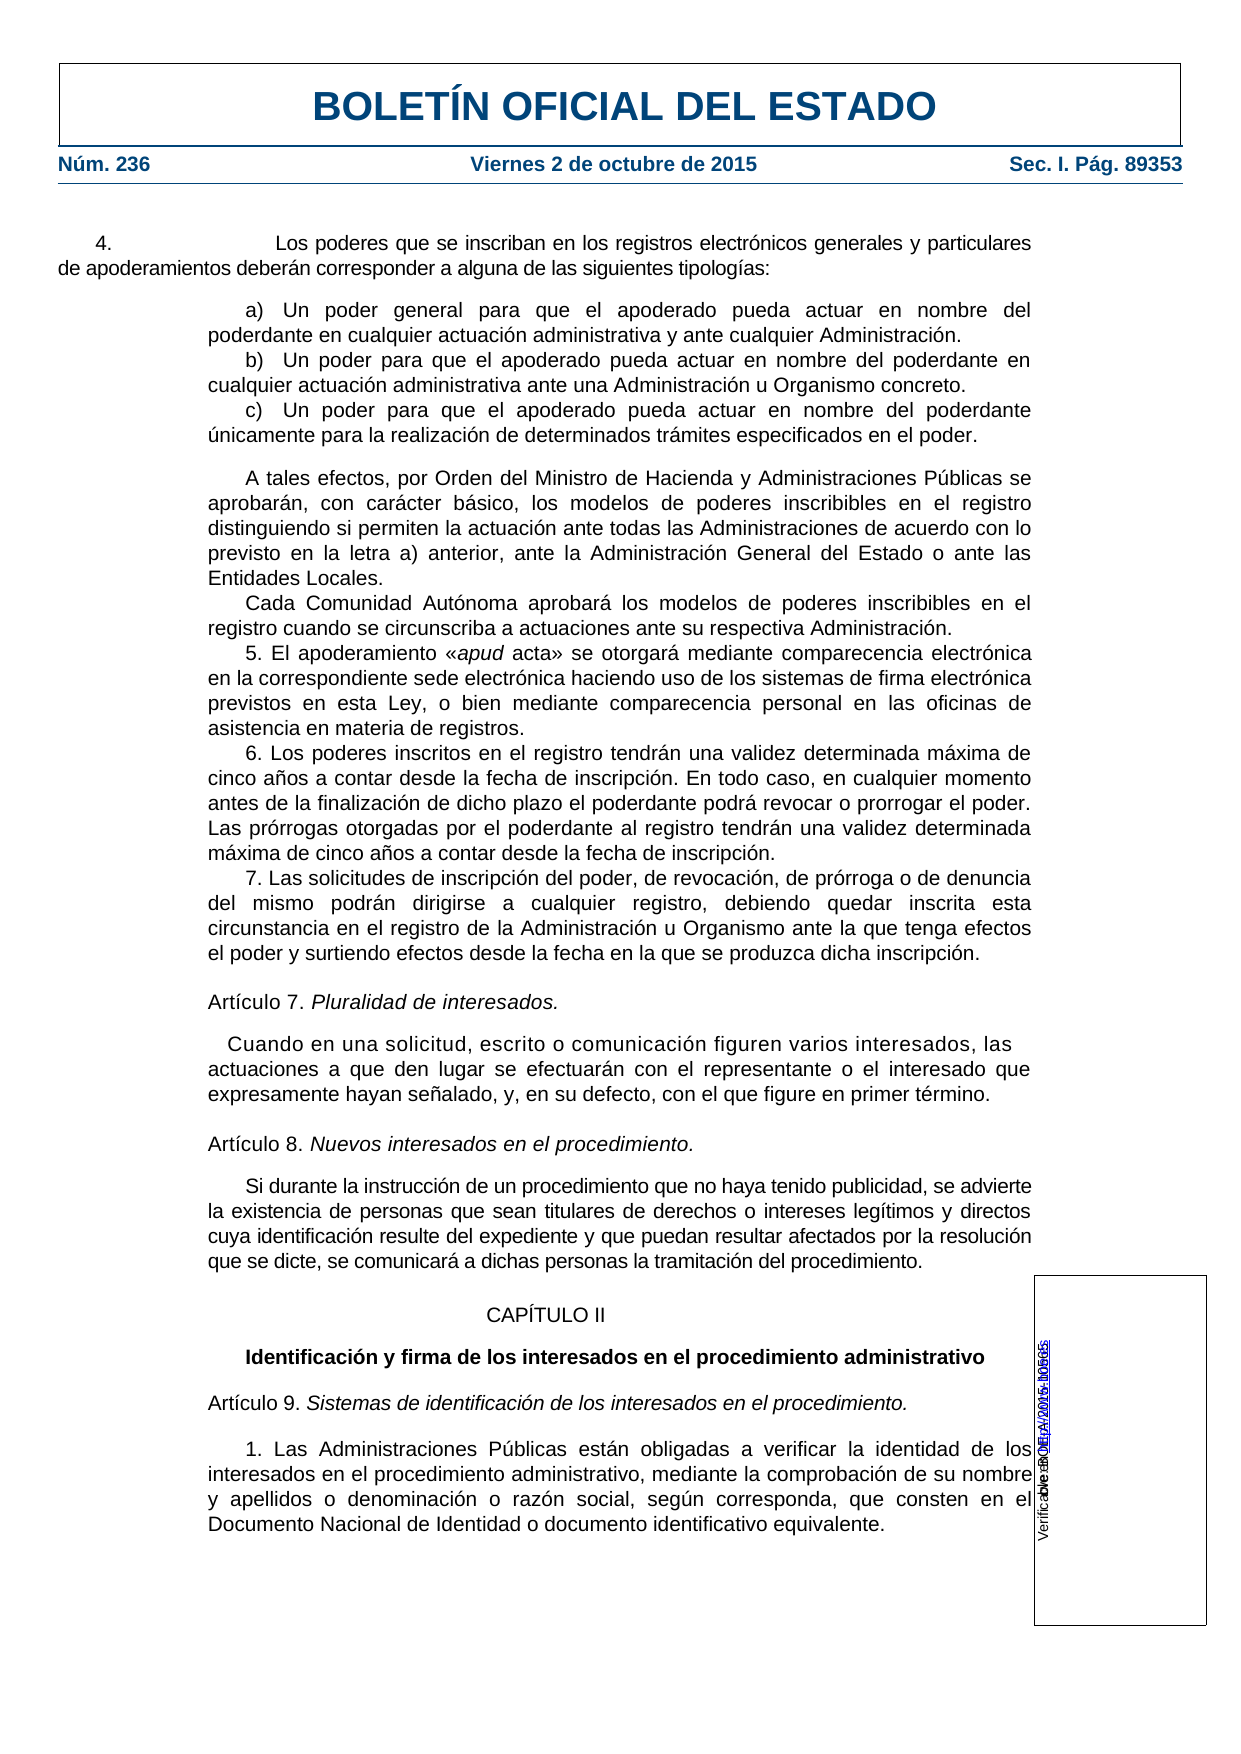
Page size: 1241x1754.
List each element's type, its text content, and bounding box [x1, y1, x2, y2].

text Verificable en http://www.boe.es [1050, 1433, 1206, 1447]
table_header BOLETÍN OFICIAL DEL ESTADO [183, 64, 1118, 130]
table_header [1119, 64, 1180, 130]
list Un poder para que el apoderado pueda actuar en nombre del poderdante en cualquier actuación administrativa ante una Administración u Organismo concreto. [208, 348, 1032, 398]
text actuaciones a que den lugar se efectuarán con el representante o el interesado que expresamente hayan señalado, y, en su defecto, con el que figure en primer término. [208, 1057, 1032, 1107]
text Identificación y firma de los interesados en el procedimiento administrativo Artículo 9. Sistemas de identificación de los interesados en el procedimiento. [208, 1328, 1145, 1419]
text Si durante la instrucción de un procedimiento que no haya tenido publicidad, se advierte la existencia de personas que sean titulares de derechos o intereses legítimos y directos cuya identificación resulte del expediente y que puedan resultar afectados por la resolución que se dicte, se comunicará a dichas personas la tramitación del procedimiento. [208, 1173, 1032, 1273]
text cve: BOE-A-2015-10565 [1050, 1416, 1206, 1427]
text Cada Comunidad Autónoma aprobará los modelos de poderes inscribibles en el registro cuando se circunscriba a actuaciones ante su respectiva Administración. [208, 591, 1032, 641]
text Núm. 236 Viernes 2 de octubre de 2015 Sec. I. Pág. 89353 [58, 152, 1182, 176]
text Artículo 8. Nuevos interesados en el procedimiento. [208, 1131, 1182, 1156]
text 4. Los poderes que se inscriban en los registros electrónicos generales y particulares de apoderamientos deberán corresponder a alguna de las siguientes tipologías: [58, 230, 1032, 280]
list Un poder general para que el apoderado pueda actuar en nombre del poderdante en cualquier actuación administrativa y ante cualquier Administración. [208, 298, 1032, 348]
text A tales efectos, por Orden del Ministro de Hacienda y Administraciones Públicas se aprobarán, con carácter básico, los modelos de poderes inscribibles en el registro distinguiendo si permiten la actuación ante todas las Administraciones de acuerdo con lo previsto en la letra a) anterior, ante la Administración General del Estado o ante las Entidades Locales. [208, 466, 1032, 591]
text Cuando en una solicitud, escrito o comunicación figuren varios interesados, las [58, 1032, 1182, 1057]
table_header [60, 64, 183, 130]
list Un poder para que el apoderado pueda actuar en nombre del poderdante únicamente para la realización de determinados trámites especificados en el poder. [208, 398, 1032, 448]
text 6. Los poderes inscritos en el registro tendrán una validez determinada máxima de cinco años a contar desde la fecha de inscripción. En todo caso, en cualquier momento antes de la finalización de dicho plazo el poderdante podrá revocar o prorrogar el poder. Las prórrogas otorgadas por el poderdante al registro tendrán una validez determinada máxima de cinco años a contar desde la fecha de inscripción. [208, 741, 1032, 866]
text 5. El apoderamiento «apud acta» se otorgará mediante comparecencia electrónica en la correspondiente sede electrónica haciendo uso de los sistemas de firma electrónica previstos en esta Ley, o bien mediante comparecencia personal en las oficinas de asistencia en materia de registros. [208, 641, 1032, 741]
text 1. Las Administraciones Públicas están obligadas a verificar la identidad de los interesados en el procedimiento administrativo, mediante la comprobación de su nombre y apellidos o denominación o razón social, según corresponda, que consten en el Documento Nacional de Identidad o documento identificativo equivalente. [208, 1437, 1182, 1537]
text Artículo 7. Pluralidad de interesados. [208, 989, 1182, 1014]
text CAPÍTULO II [58, 1303, 1182, 1328]
text 7. Las solicitudes de inscripción del poder, de revocación, de prórroga o de denuncia del mismo podrán dirigirse a cualquier registro, debiendo quedar inscrita esta circunstancia en el registro de la Administración u Organismo ante la que tenga efectos el poder y surtiendo efectos desde la fecha en la que se produzca dicha inscripción. [208, 866, 1032, 966]
